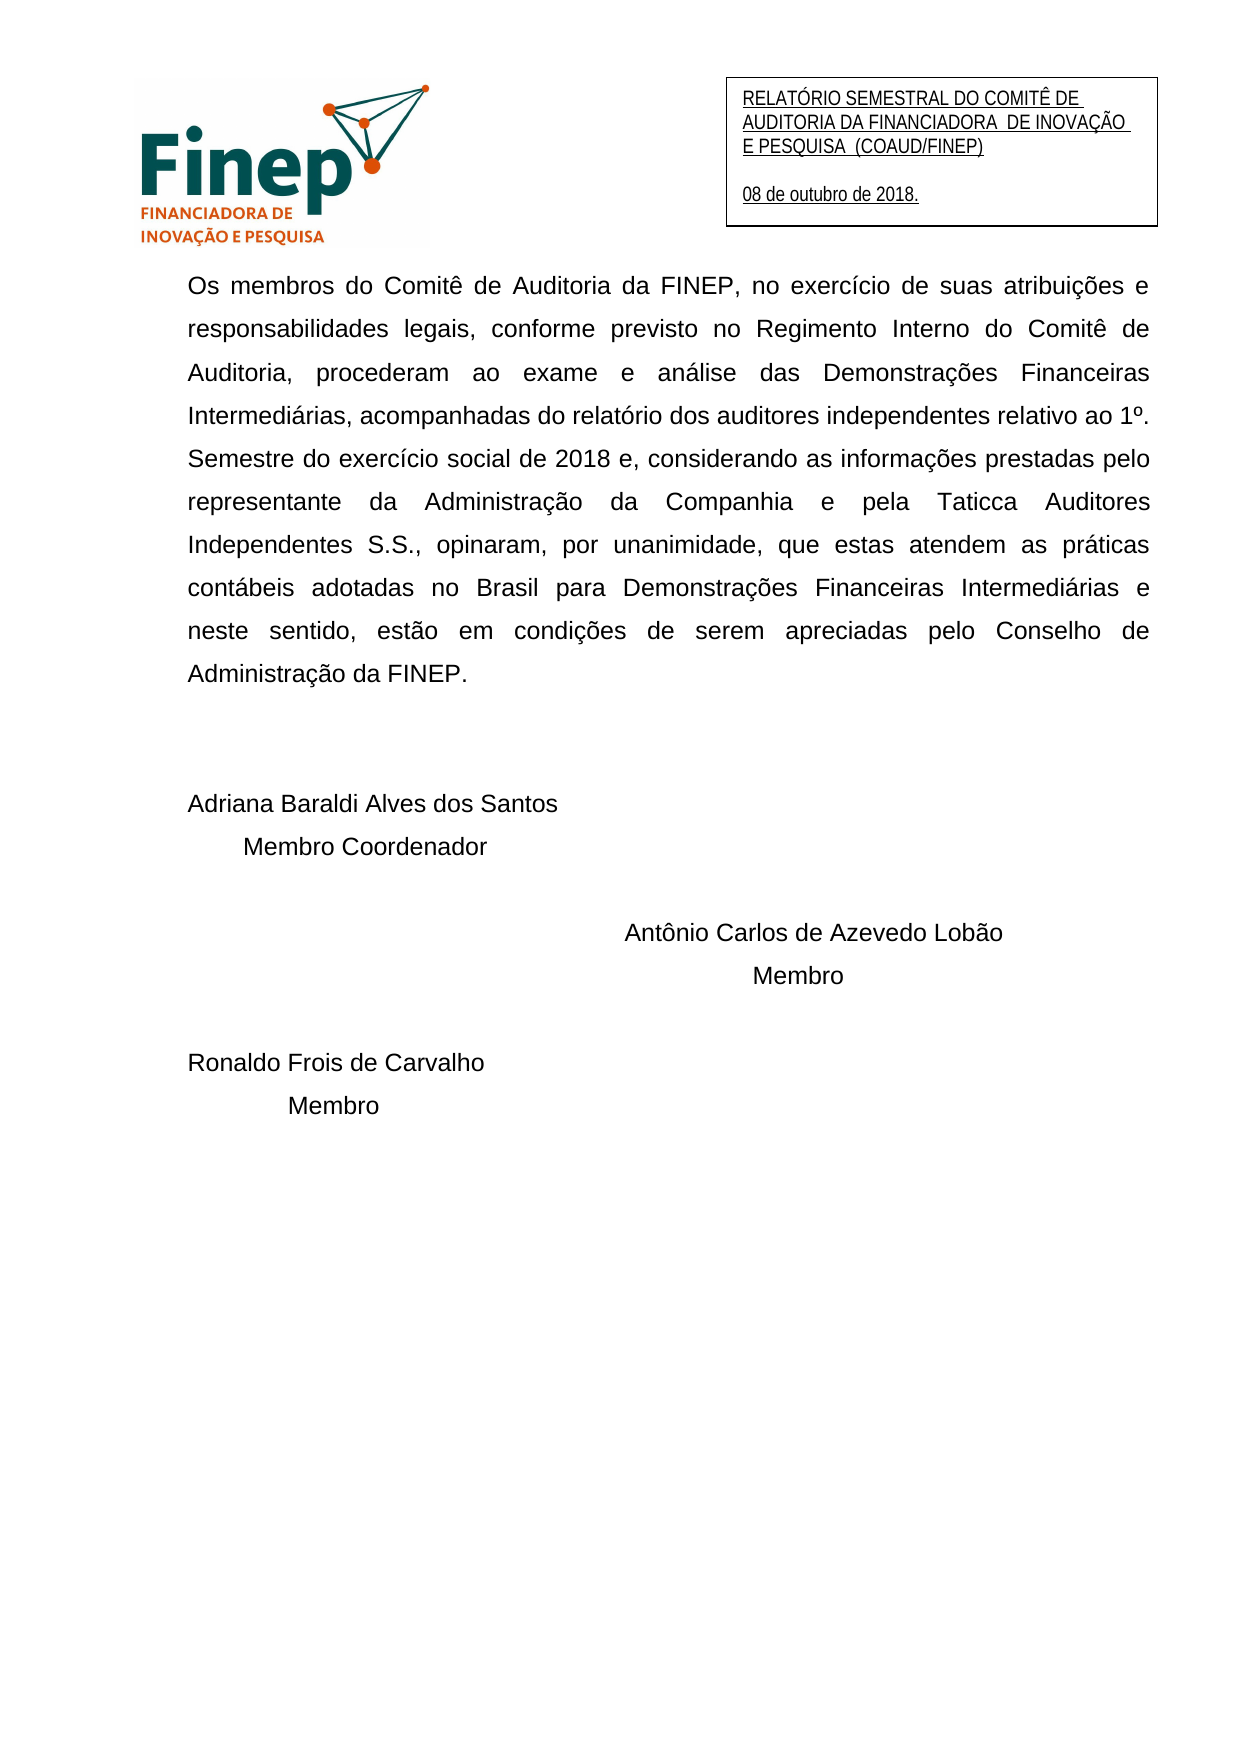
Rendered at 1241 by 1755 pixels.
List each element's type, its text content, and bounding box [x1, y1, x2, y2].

text Ronaldo Frois de Carvalho [187, 1047, 1152, 1076]
text Antônio Carlos de Azevedo Lobão [187, 918, 1152, 947]
text Membro Coordenador [187, 832, 1152, 861]
text Membro [187, 1091, 1152, 1119]
text Os membros do Comitê de Auditoria da FINEP, no exercício de suas atribuições e responsabilidades legais, conforme previsto no Regimento Interno do Comitê de Auditoria, procederam ao exame e análise das Demonstrações Financeiras Intermediárias, acompanhadas do relatório dos auditores independentes relativo ao 1º. Semestre do exercício social de 2018 e, considerando as informações prestadas pelo representante da Administração da Companhia e pela Taticca Auditores Independentes S.S., opinaram, por unanimidade, que estas atendem as práticas contábeis adotadas no Brasil para Demonstrações Financeiras Intermediárias e neste sentido, estão em condições de serem apreciadas pelo Conselho de Administração da FINEP. [187, 271, 1152, 688]
text Adriana Baraldi Alves dos Santos [187, 789, 1152, 817]
text Membro [187, 961, 1152, 990]
